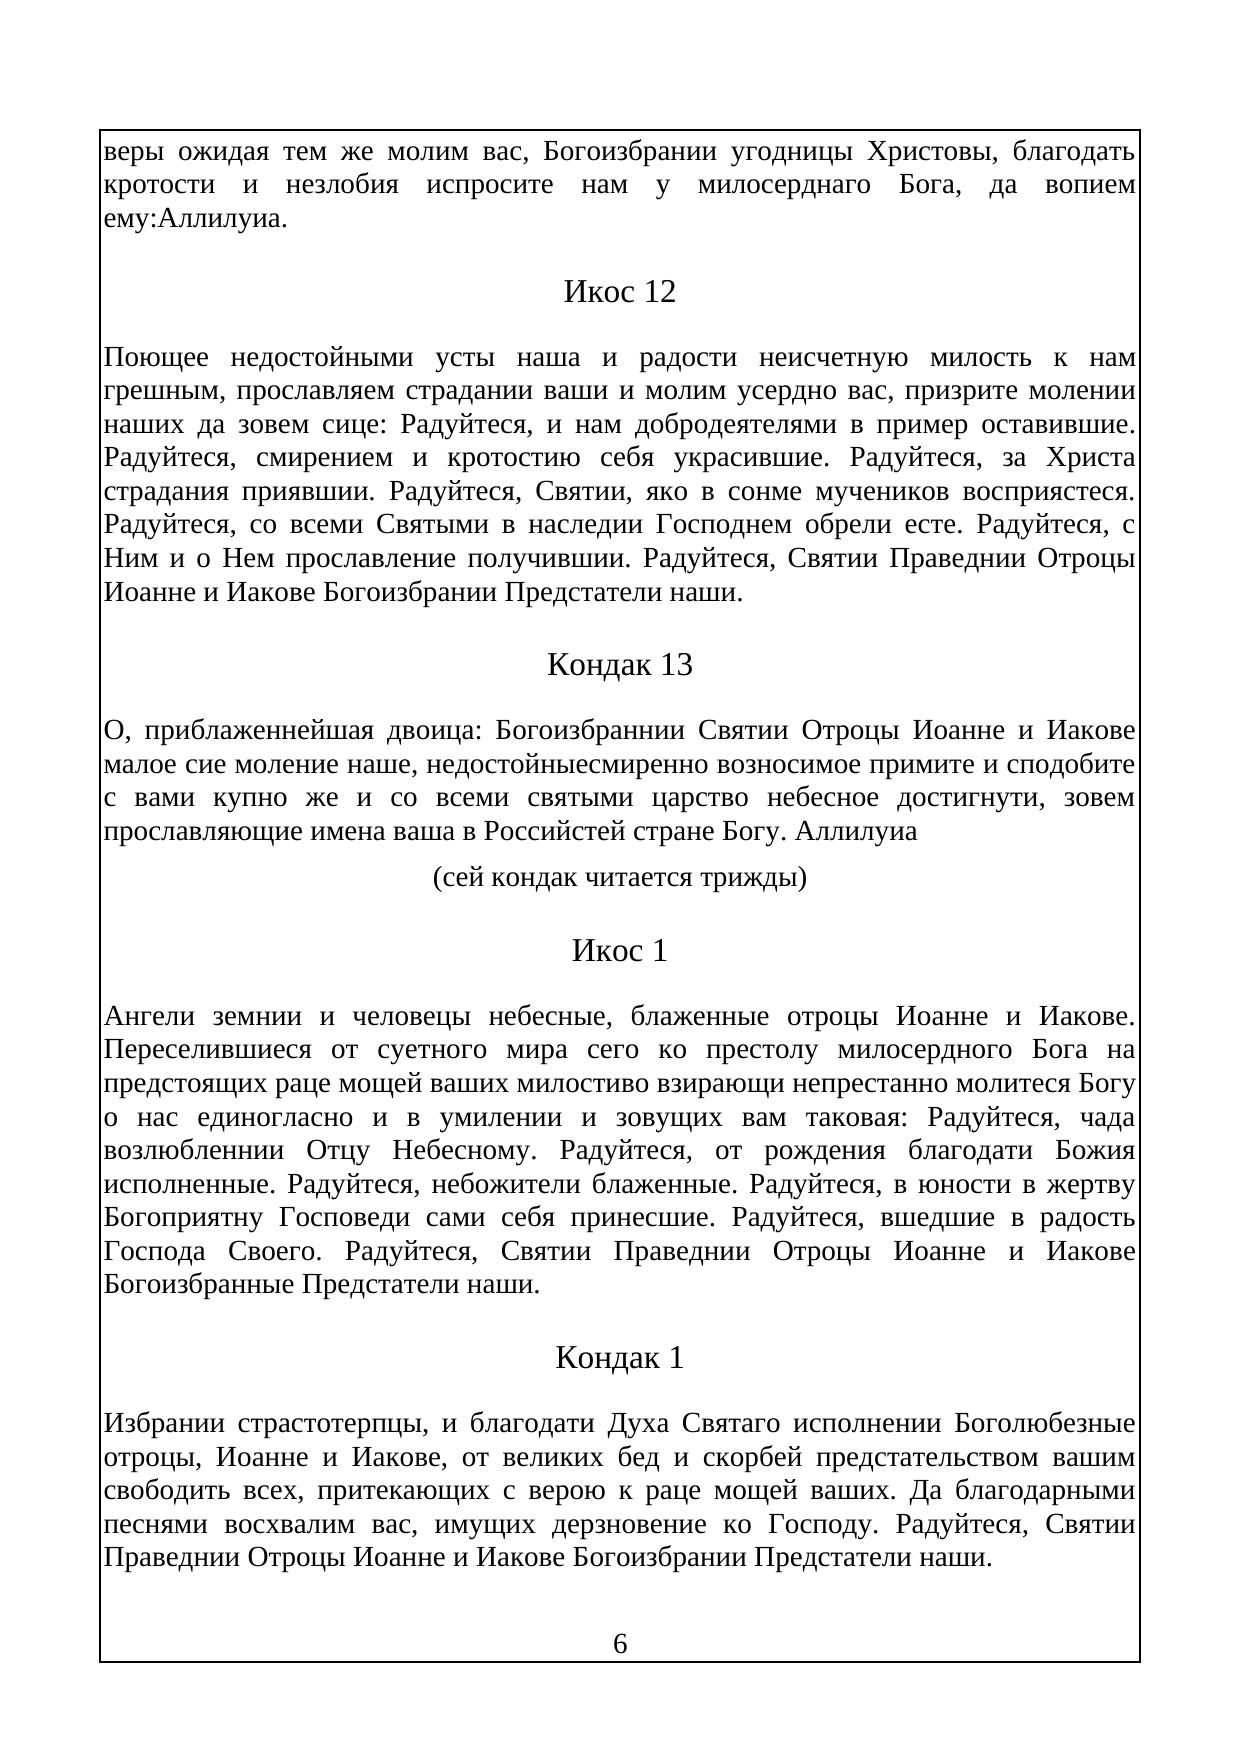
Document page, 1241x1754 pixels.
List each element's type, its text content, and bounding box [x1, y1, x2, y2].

subtitle Кондак 13 [103, 645, 1137, 683]
text О, приблаженнейшая двоица: Богоизбраннии Святии Отроцы Иоанне и Иакове малое сие моление наше, недостойныесмиренно возносимое примите и сподобите с вами купно же и со всеми святыми царство небесное достигнути, зовем прославляющие имена ваша в Российстей стране Богу. Аллилуиа [103, 712, 1137, 847]
subtitle Кондак 1 [103, 1337, 1137, 1376]
text Избрании страстотерпцы, и благодати Духа Святаго исполнении Боголюбезные отроцы, Иоанне и Иакове, от великих бед и скорбей предстательством вашим свободить всех, притекающих с верою к раце мощей ваших. Да благодарными песнями восхвалим вас, имущих дерзновение ко Господу. Радуйтеся, Святии Праведнии Отроцы Иоанне и Иакове Богоизбрании Предстатели наши. [103, 1405, 1137, 1573]
text Ангели земнии и человецы небесные, блаженные отроцы Иоанне и Иакове. Переселившиеся от суетного мира сего ко престолу милосердного Бога на предстоящих раце мощей ваших милостиво взирающи непрестанно молитеся Богу о нас единогласно и в умилении и зовущих вам таковая: Радуйтеся, чада возлюбленнии Отцу Небесному. Радуйтеся, от рождения благодати Божия исполненные. Радуйтеся, небожители блаженные. Радуйтеся, в юности в жертву Богоприятну Госповеди сами себя принесшие. Радуйтеся, вшедшие в радость Господа Своего. Радуйтеся, Святии Праведнии Отроцы Иоанне и Иакове Богоизбранные Предстатели наши. [103, 998, 1137, 1300]
text Поющее недостойными усты наша и радости неисчетную милость к нам грешным, прославляем страдании ваши и молим усердно вас, призрите молении наших да зовем сице: Радуйтеся, и нам добродеятелями в пример оставившие. Радуйтеся, смирением и кротостию себя украсившие. Радуйтеся, за Христа страдания приявшии. Радуйтеся, Святии, яко в сонме мучеников восприястеся. Радуйтеся, со всеми Святыми в наследии Господнем обрели есте. Радуйтеся, с Ним и о Нем прославление получившии. Радуйтеся, Святии Праведнии Отроцы Иоанне и Иакове Богоизбрании Предстатели наши. [103, 339, 1137, 607]
subtitle Икос 1 [103, 930, 1137, 968]
text веры ожидая тем же молим вас, Богоизбрании угодницы Христовы, благодать кротости и незлобия испросите нам у милосерднаго Бога, да вопием ему:Аллилуиа. [103, 133, 1137, 233]
text (сей кондак читается трижды) [103, 859, 1137, 893]
subtitle Икос 12 [103, 271, 1137, 309]
